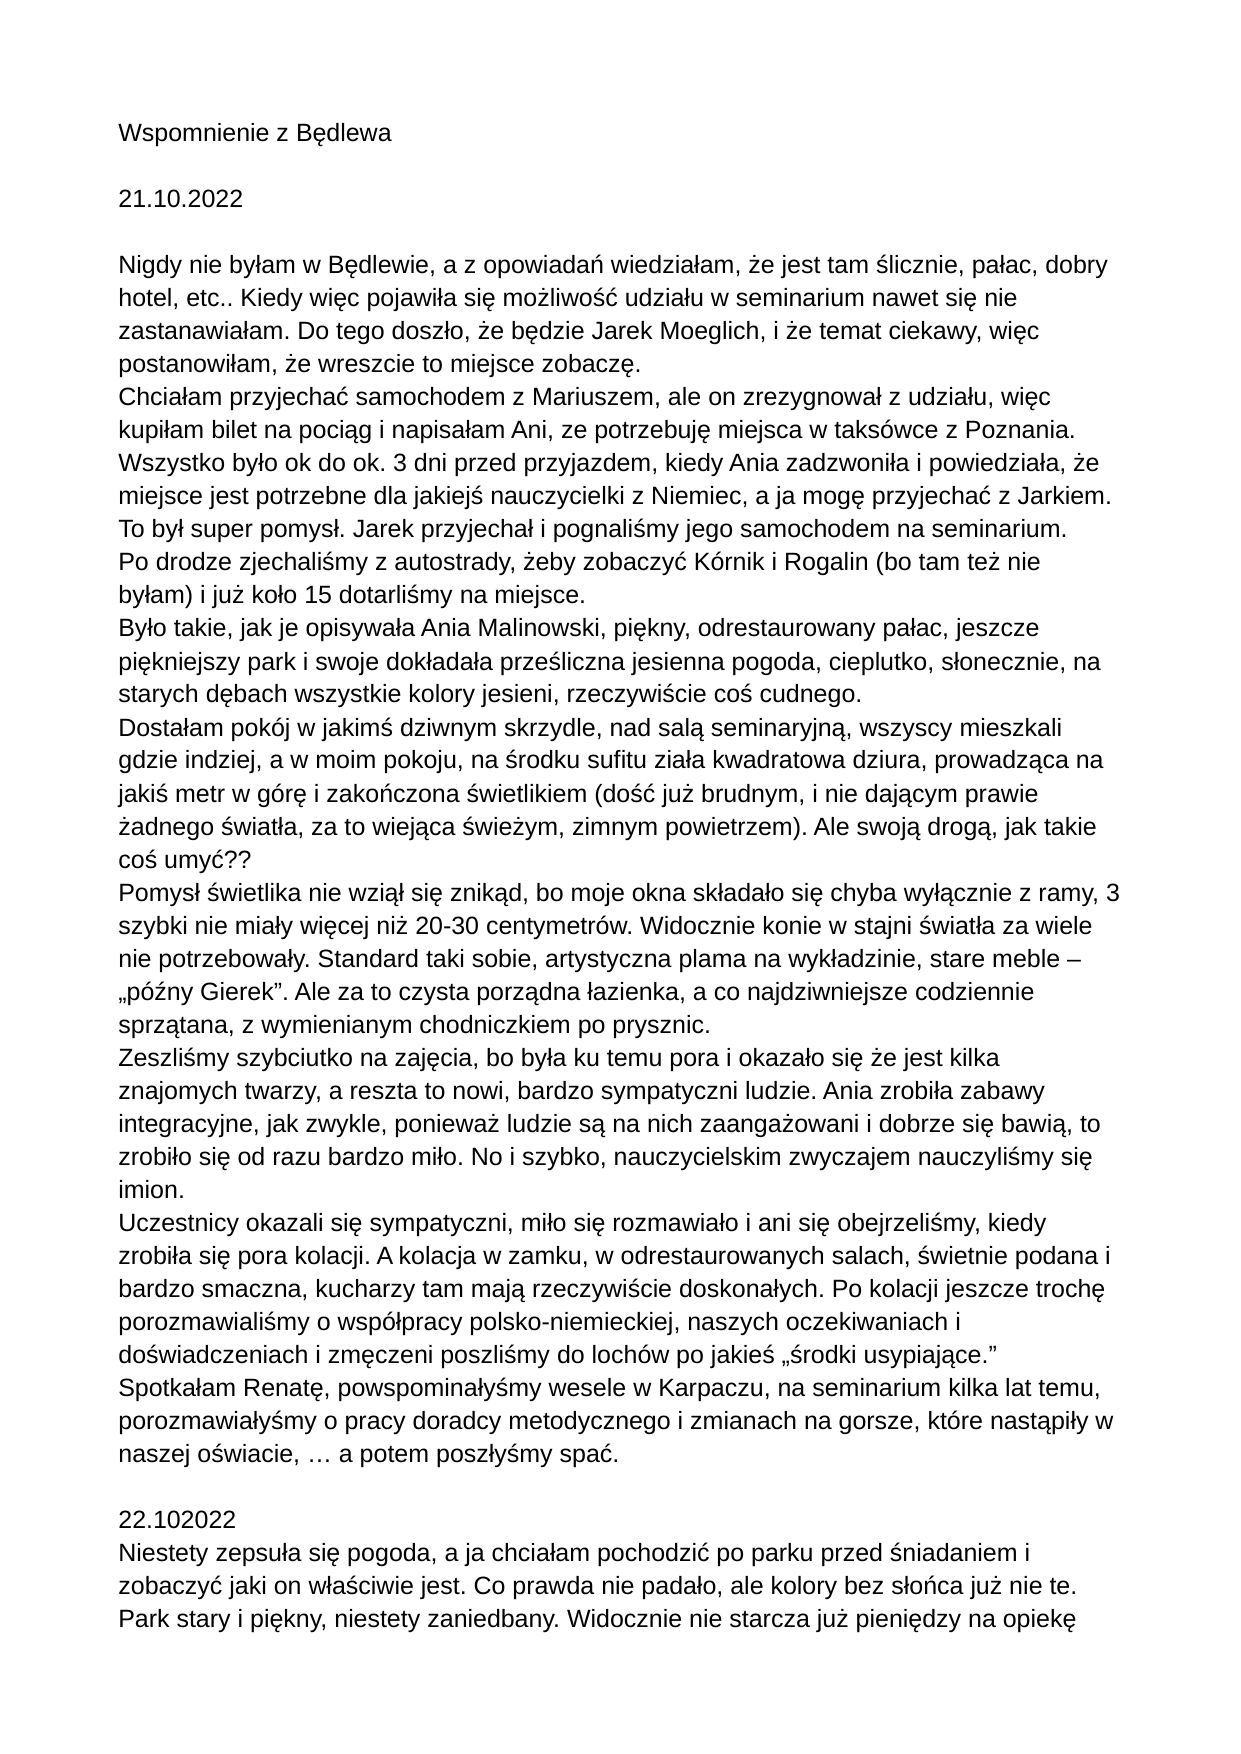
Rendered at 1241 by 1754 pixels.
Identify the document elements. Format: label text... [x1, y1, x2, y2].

text Dostałam pokój w jakimś dziwnym skrzydle, nad salą seminaryjną, wszyscy mieszkali gdzie indziej, a w moim pokoju, na środku sufitu ziała kwadratowa dziura, prowadząca na jakiś metr w górę i zakończona świetlikiem (dość już brudnym, i nie dającym prawie żadnego światła, za to wiejąca świeżym, zimnym powietrzem). Ale swoją drogą, jak takie coś umyć?? [118, 712, 1122, 873]
text Po drodze zjechaliśmy z autostrady, żeby zobaczyć Kórnik i Rogalin (bo tam też nie byłam) i już koło 15 dotarliśmy na miejsce. [118, 547, 1122, 609]
text Uczestnicy okazali się sympatyczni, miło się rozmawiało i ani się obejrzeliśmy, kiedy zrobiła się pora kolacji. A kolacja w zamku, w odrestaurowanych salach, świetnie podana i bardzo smaczna, kucharzy tam mają rzeczywiście doskonałych. Po kolacji jeszcze trochę porozmawialiśmy o współpracy polsko-niemieckiej, naszych oczekiwaniach i doświadczeniach i zmęczeni poszliśmy do lochów po jakieś „środki usypiające.” [118, 1208, 1122, 1369]
text 21.10.2022 [118, 184, 1122, 213]
text 22.102022 [118, 1505, 1122, 1534]
text Chciałam przyjechać samochodem z Mariuszem, ale on zrezygnował z udziału, więc kupiłam bilet na pociąg i napisałam Ani, ze potrzebuję miejsca w taksówce z Poznania. Wszystko było ok do ok. 3 dni przed przyjazdem, kiedy Ania zadzwoniła i powiedziała, że miejsce jest potrzebne dla jakiejś nauczycielki z Niemiec, a ja mogę przyjechać z Jarkiem. To był super pomysł. Jarek przyjechał i pognaliśmy jego samochodem na seminarium. [118, 382, 1122, 543]
text Nigdy nie byłam w Będlewie, a z opowiadań wiedziałam, że jest tam ślicznie, pałac, dobry hotel, etc.. Kiedy więc pojawiła się możliwość udziału w seminarium nawet się nie zastanawiałam. Do tego doszło, że będzie Jarek Moeglich, i że temat ciekawy, więc postanowiłam, że wreszcie to miejsce zobaczę. [118, 250, 1122, 378]
text Spotkałam Renatę, powspominałyśmy wesele w Karpaczu, na seminarium kilka lat temu, porozmawiałyśmy o pracy doradcy metodycznego i zmianach na gorsze, które nastąpiły w naszej oświacie, … a potem poszłyśmy spać. [118, 1373, 1122, 1468]
text Było takie, jak je opisywała Ania Malinowski, piękny, odrestaurowany pałac, jeszcze piękniejszy park i swoje dokładała prześliczna jesienna pogoda, cieplutko, słonecznie, na starych dębach wszystkie kolory jesieni, rzeczywiście coś cudnego. [118, 613, 1122, 708]
text Niestety zepsuła się pogoda, a ja chciałam pochodzić po parku przed śniadaniem i zobaczyć jaki on właściwie jest. Co prawda nie padało, ale kolory bez słońca już nie te. Park stary i piękny, niestety zaniedbany. Widocznie nie starcza już pieniędzy na opiekę [118, 1538, 1122, 1633]
text Pomysł świetlika nie wziął się znikąd, bo moje okna składało się chyba wyłącznie z ramy, 3 szybki nie miały więcej niż 20-30 centymetrów. Widocznie konie w stajni światła za wiele nie potrzebowały. Standard taki sobie, artystyczna plama na wykładzinie, stare meble – „późny Gierek”. Ale za to czysta porządna łazienka, a co najdziwniejsze codziennie sprzątana, z wymienianym chodniczkiem po prysznic. [118, 878, 1122, 1038]
text Wspomnienie z Będlewa [118, 118, 1122, 147]
text Zeszliśmy szybciutko na zajęcia, bo była ku temu pora i okazało się że jest kilka znajomych twarzy, a reszta to nowi, bardzo sympatyczni ludzie. Ania zrobiła zabawy integracyjne, jak zwykle, ponieważ ludzie są na nich zaangażowani i dobrze się bawią, to zrobiło się od razu bardzo miło. No i szybko, nauczycielskim zwyczajem nauczyliśmy się imion. [118, 1043, 1122, 1203]
